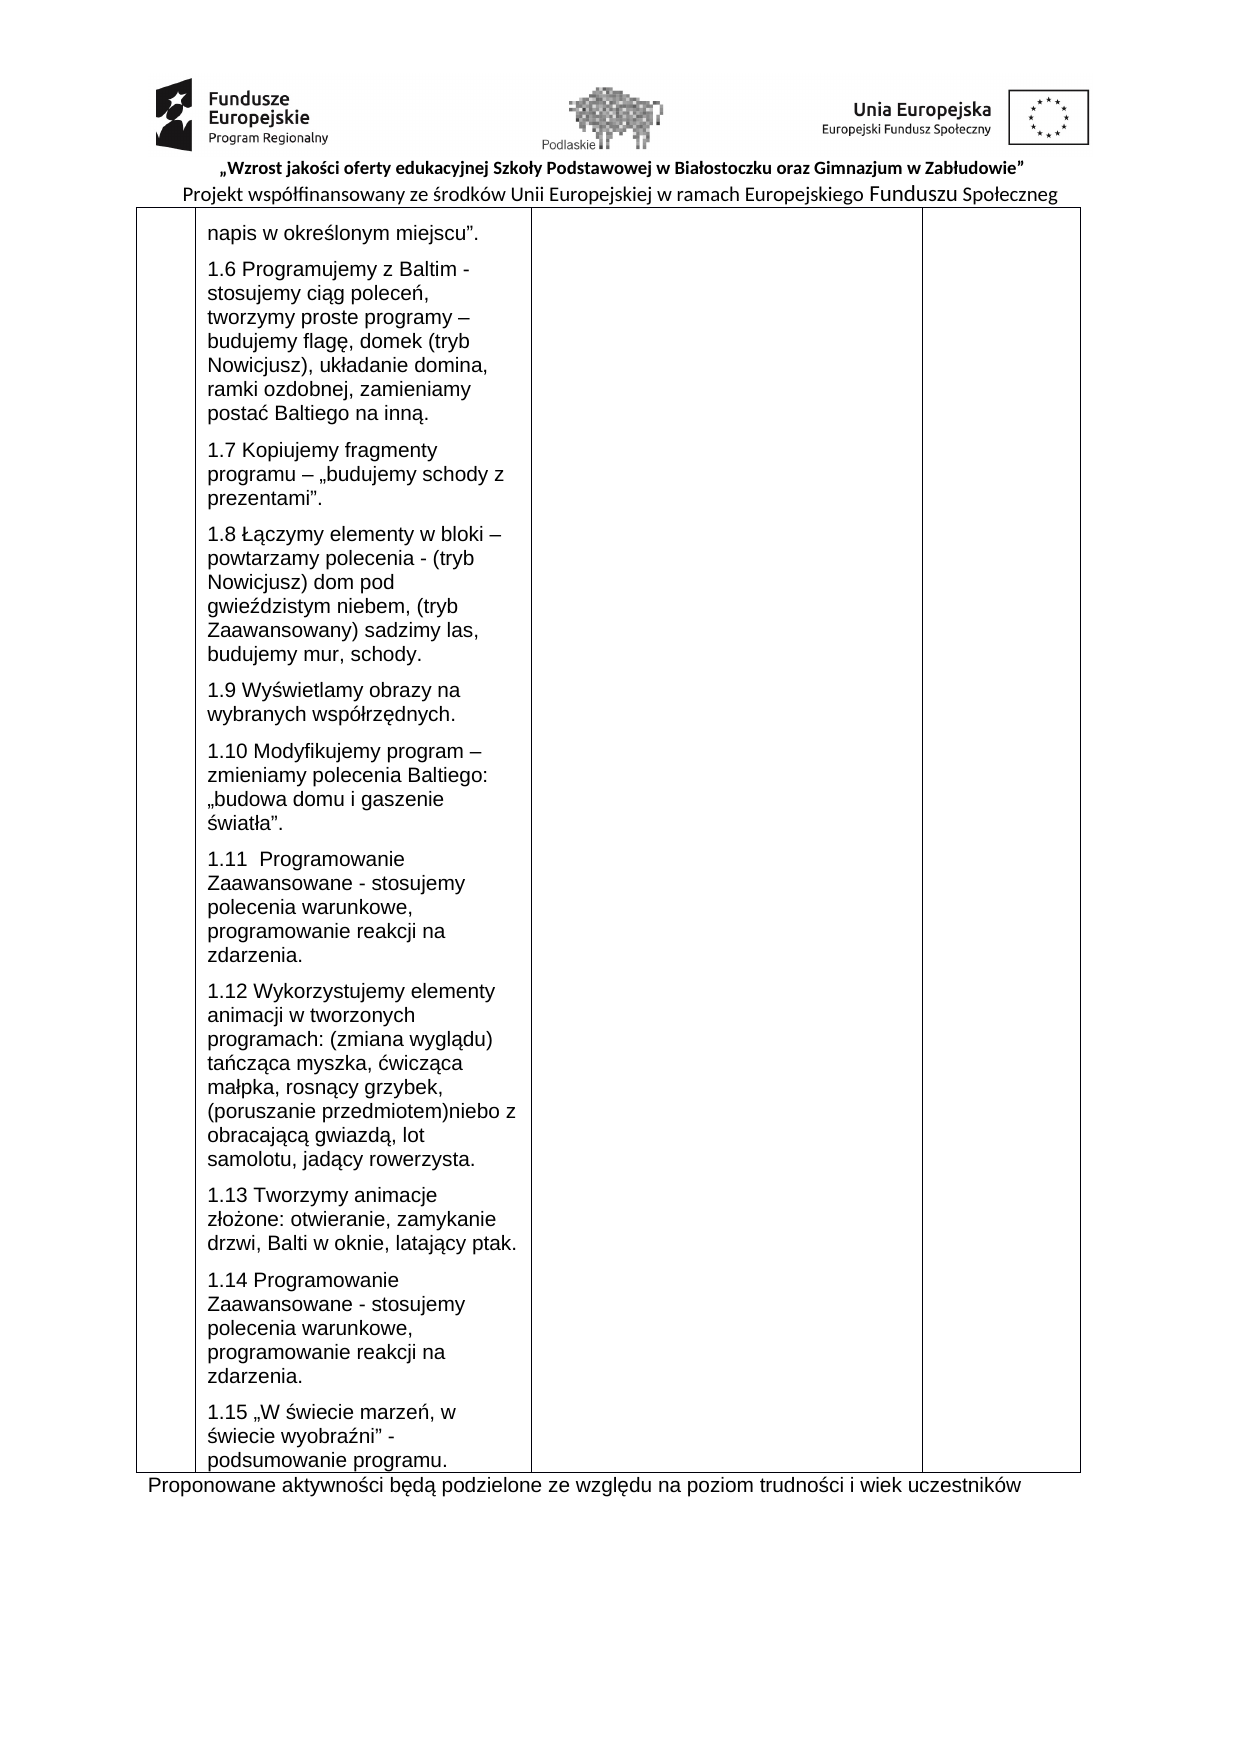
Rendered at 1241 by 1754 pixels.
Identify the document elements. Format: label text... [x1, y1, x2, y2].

table_cell [923, 208, 1080, 1472]
table_cell [137, 208, 195, 1472]
text Proponowane aktywności będą podzielone ze względu na poziom trudności i wiek uczestników [148, 1473, 1093, 1497]
table_cell napis w określonym miejscu”. 1.6 Programujemy z Baltim - stosujemy ciąg poleceń, tworzymy proste programy – budujemy flagę, domek (tryb Nowicjusz), układanie domina, ramki ozdobnej, zamieniamy postać Baltiego na inną. 1.7 Kopiujemy fragmenty programu – „budujemy schody z prezentami”. 1.8 Łączymy elementy w bloki – powtarzamy polecenia - (tryb Nowicjusz) dom pod gwieździstym niebem, (tryb Zaawansowany) sadzimy las, budujemy mur, schody. 1.9 Wyświetlamy obrazy na wybranych współrzędnych. 1.10 Modyfikujemy program – zmieniamy polecenia Baltiego: „budowa domu i gaszenie światła”. 1.11 Programowanie Zaawansowane - stosujemy polecenia warunkowe, programowanie reakcji na zdarzenia. 1.12 Wykorzystujemy elementy animacji w tworzonych programach: (zmiana wyglądu) tańcząca myszka, ćwicząca małpka, rosnący grzybek,(poruszanie przedmiotem)niebo z obracającą gwiazdą, lot samolotu, jadący rowerzysta. 1.13 Tworzymy animacje złożone: otwieranie, zamykanie drzwi, Balti w oknie, latający ptak. 1.14 Programowanie Zaawansowane - stosujemy polecenia warunkowe, programowanie reakcji na zdarzenia. 1.15 „W świecie marzeń, w świecie wyobraźni” - podsumowanie programu. [196, 208, 531, 1472]
table_cell [532, 208, 922, 1472]
picture [147, 73, 1093, 157]
